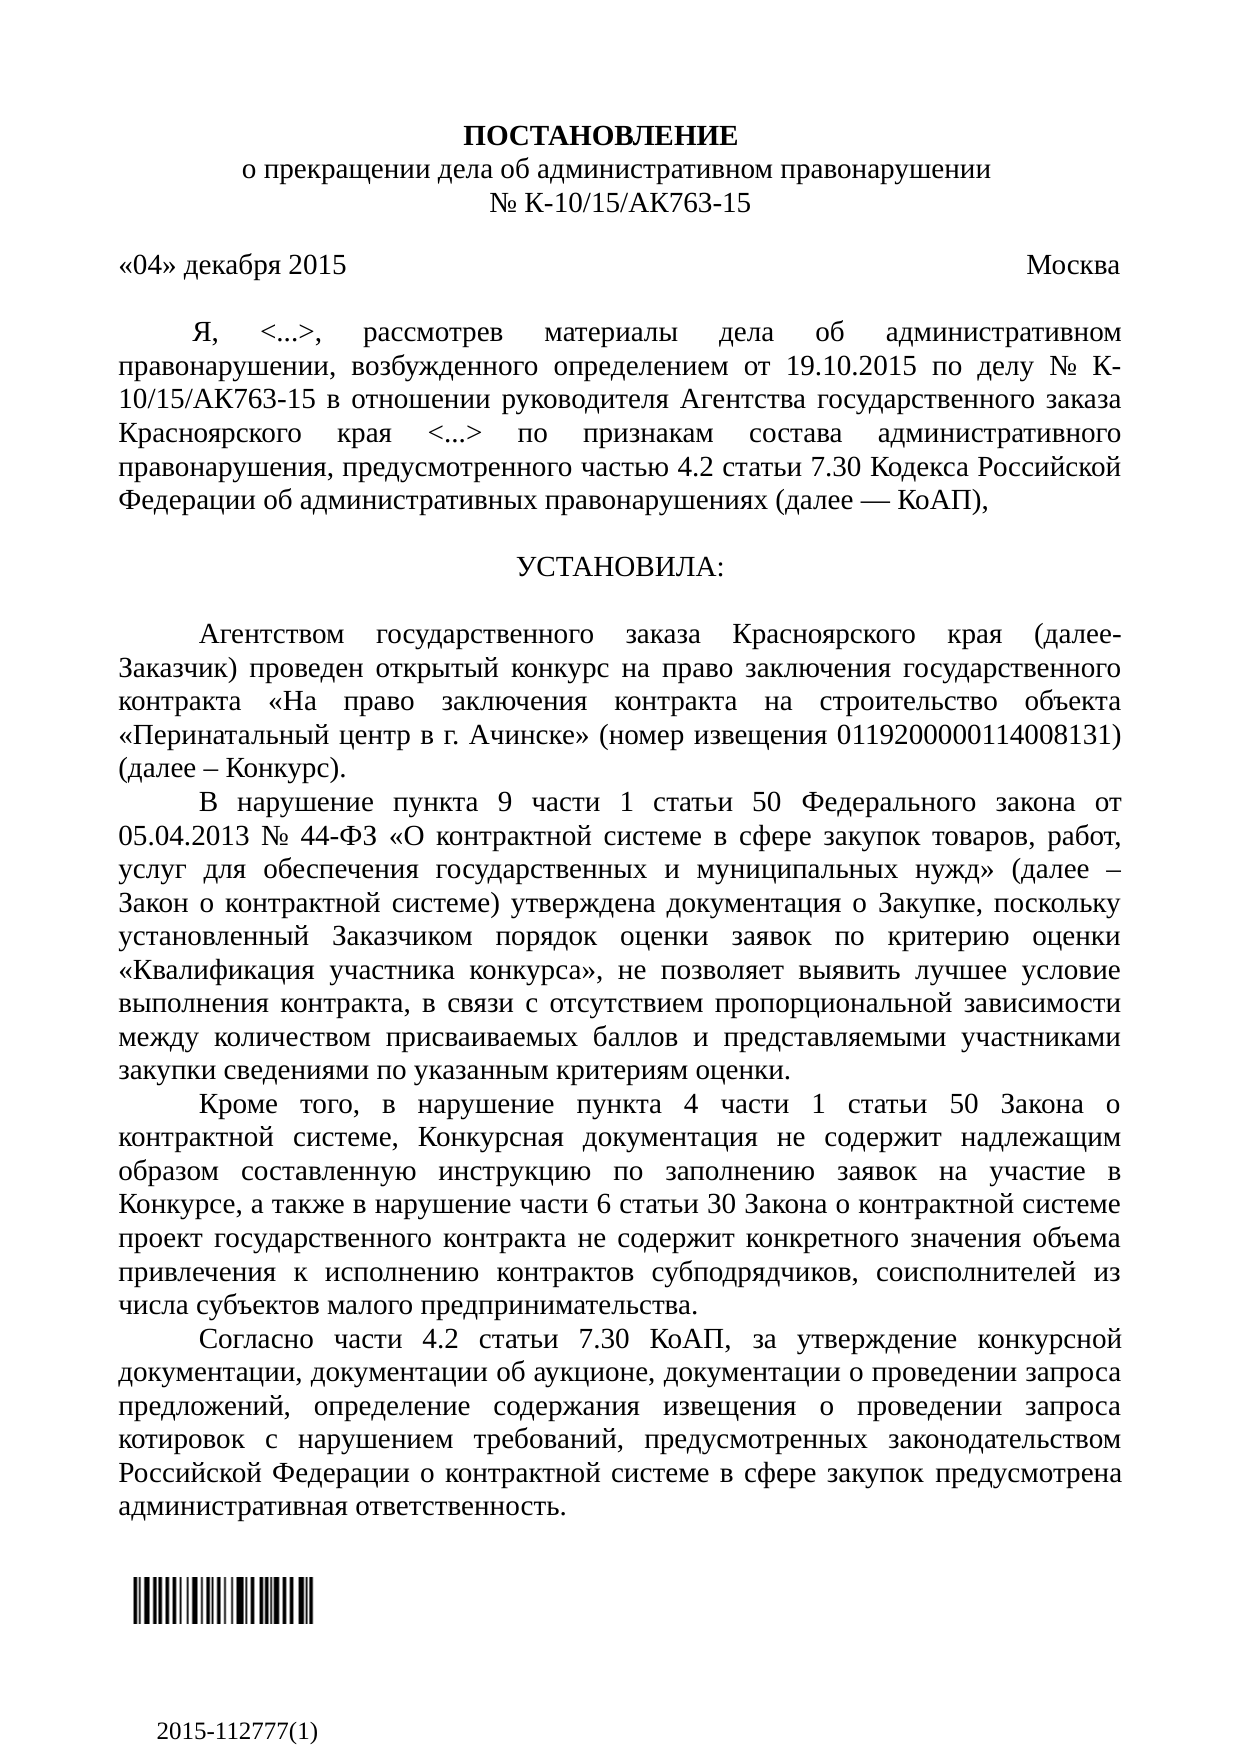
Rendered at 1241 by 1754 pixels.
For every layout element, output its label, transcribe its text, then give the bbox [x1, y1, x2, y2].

text № К-10/15/АК763-15 [118, 185, 1122, 219]
text Кроме того, в нарушение пункта 4 части 1 статьи 50 Закона о контрактной системе, Конкурсная документация не содержит надлежащим образом составленную инструкцию по заполнению заявок на участие в Конкурсе, а также в нарушение части 6 статьи 30 Закона о контрактной системе проект государственного контракта не содержит конкретного значения объема привлечения к исполнению контрактов субподрядчиков, соисполнителей из числа субъектов малого предпринимательства. [118, 1086, 1122, 1321]
text УСТАНОВИЛА: [118, 549, 1122, 583]
text Согласно части 4.2 статьи 7.30 КоАП, за утверждение конкурсной документации, документации об аукционе, документации о проведении запроса предложений, определение содержания извещения о проведении запроса котировок с нарушением требований, предусмотренных законодательством Российской Федерации о контрактной системе в сфере закупок предусмотрена административная ответственность. [118, 1321, 1122, 1522]
text Я, <...>, рассмотрев материалы дела об административном правонарушении, возбужденного определением от 19.10.2015 по делу № К-10/15/АК763-15 в отношении руководителя Агентства государственного заказа Красноярского края <...> по признакам состава административного правонарушения, предусмотренного частью 4.2 статьи 7.30 Кодекса Российской Федерации об административных правонарушениях (далее — КоАП), [118, 314, 1122, 516]
text В нарушение пункта 9 части 1 статьи 50 Федерального закона от 05.04.2013 № 44-ФЗ «О контрактной системе в сфере закупок товаров, работ, услуг для обеспечения государственных и муниципальных нужд» (далее – Закон о контрактной системе) утверждена документация о Закупке, поскольку установленный Заказчиком порядок оценки заявок по критерию оценки «Квалификация участника конкурса», не позволяет выявить лучшее условие выполнения контракта, в связи с отсутствием пропорциональной зависимости между количеством присваиваемых баллов и представляемыми участниками закупки сведениями по указанным критериям оценки. [118, 784, 1122, 1086]
text о прекращении дела об административном правонарушении [118, 152, 1122, 185]
picture [118, 1577, 331, 1624]
text «04» декабря 2015 Москва [118, 247, 1122, 281]
text Агентством государственного заказа Красноярского края (далее- Заказчик) проведен открытый конкурс на право заключения государственного контракта «На право заключения контракта на строительство объекта «Перинатальный центр в г. Ачинске» (номер извещения 0119200000114008131) (далее – Конкурс). [118, 616, 1122, 784]
text ПОСТАНОВЛЕНИЕ [117, 118, 1078, 152]
